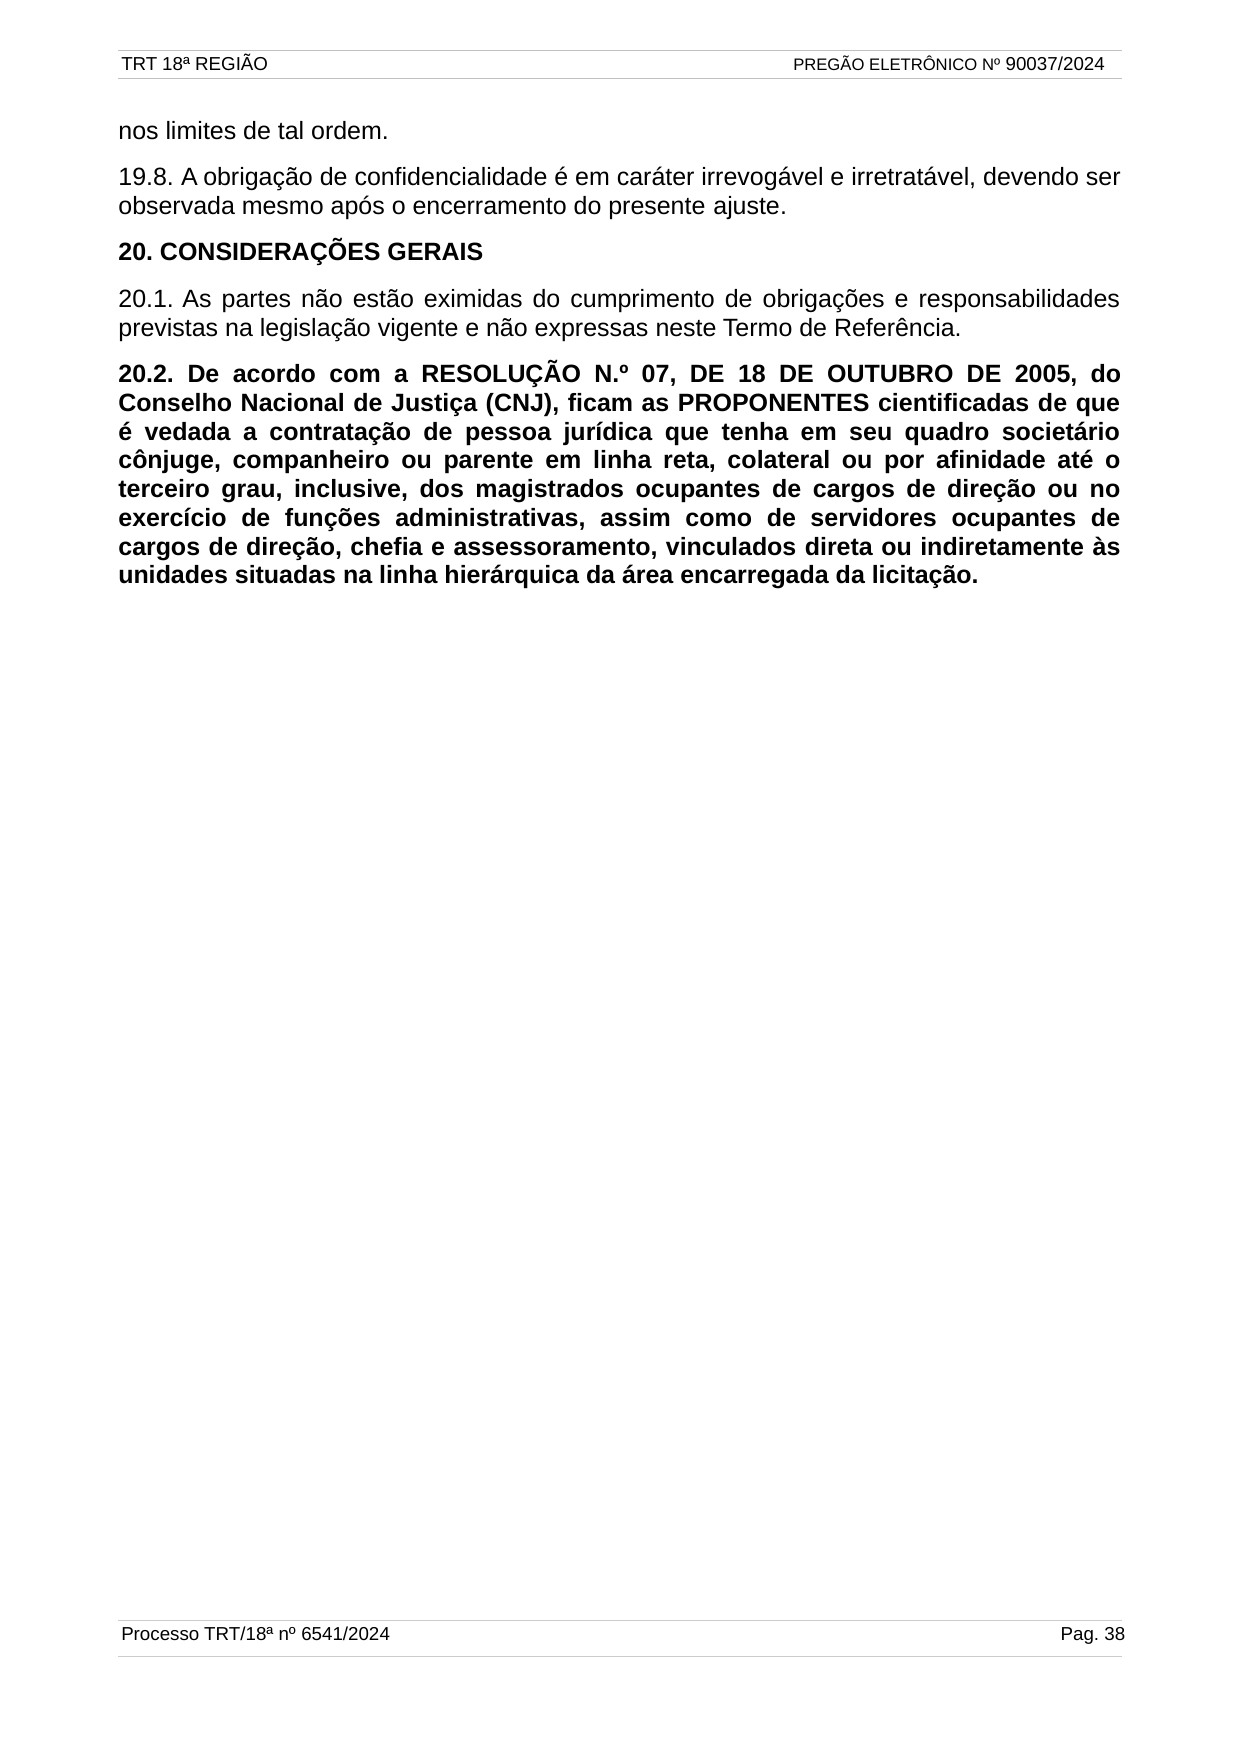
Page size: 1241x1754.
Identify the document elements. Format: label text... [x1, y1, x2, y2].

text 20.1. As partes não estão eximidas do cumprimento de obrigações e responsabilidades previstas na legislação vigente e não expressas neste Termo de Referência. [118, 284, 1122, 341]
text 19.8. A obrigação de confidencialidade é em caráter irrevogável e irretratável, devendo ser observada mesmo após o encerramento do presente ajuste. [118, 162, 1122, 219]
text nos limites de tal ordem. [118, 116, 1122, 144]
text 20.2. De acordo com a RESOLUÇÃO N.º 07, DE 18 DE OUTUBRO DE 2005, do Conselho Nacional de Justiça (CNJ), ficam as PROPONENTES cientificadas de que é vedada a contratação de pessoa jurídica que tenha em seu quadro societário cônjuge, companheiro ou parente em linha reta, colateral ou por afinidade até o terceiro grau, inclusive, dos magistrados ocupantes de cargos de direção ou no exercício de funções administrativas, assim como de servidores ocupantes de cargos de direção, chefia e assessoramento, vinculados direta ou indiretamente às unidades situadas na linha hierárquica da área encarregada da licitação. [118, 359, 1122, 589]
text 20. CONSIDERAÇÕES GERAIS [118, 237, 1122, 266]
